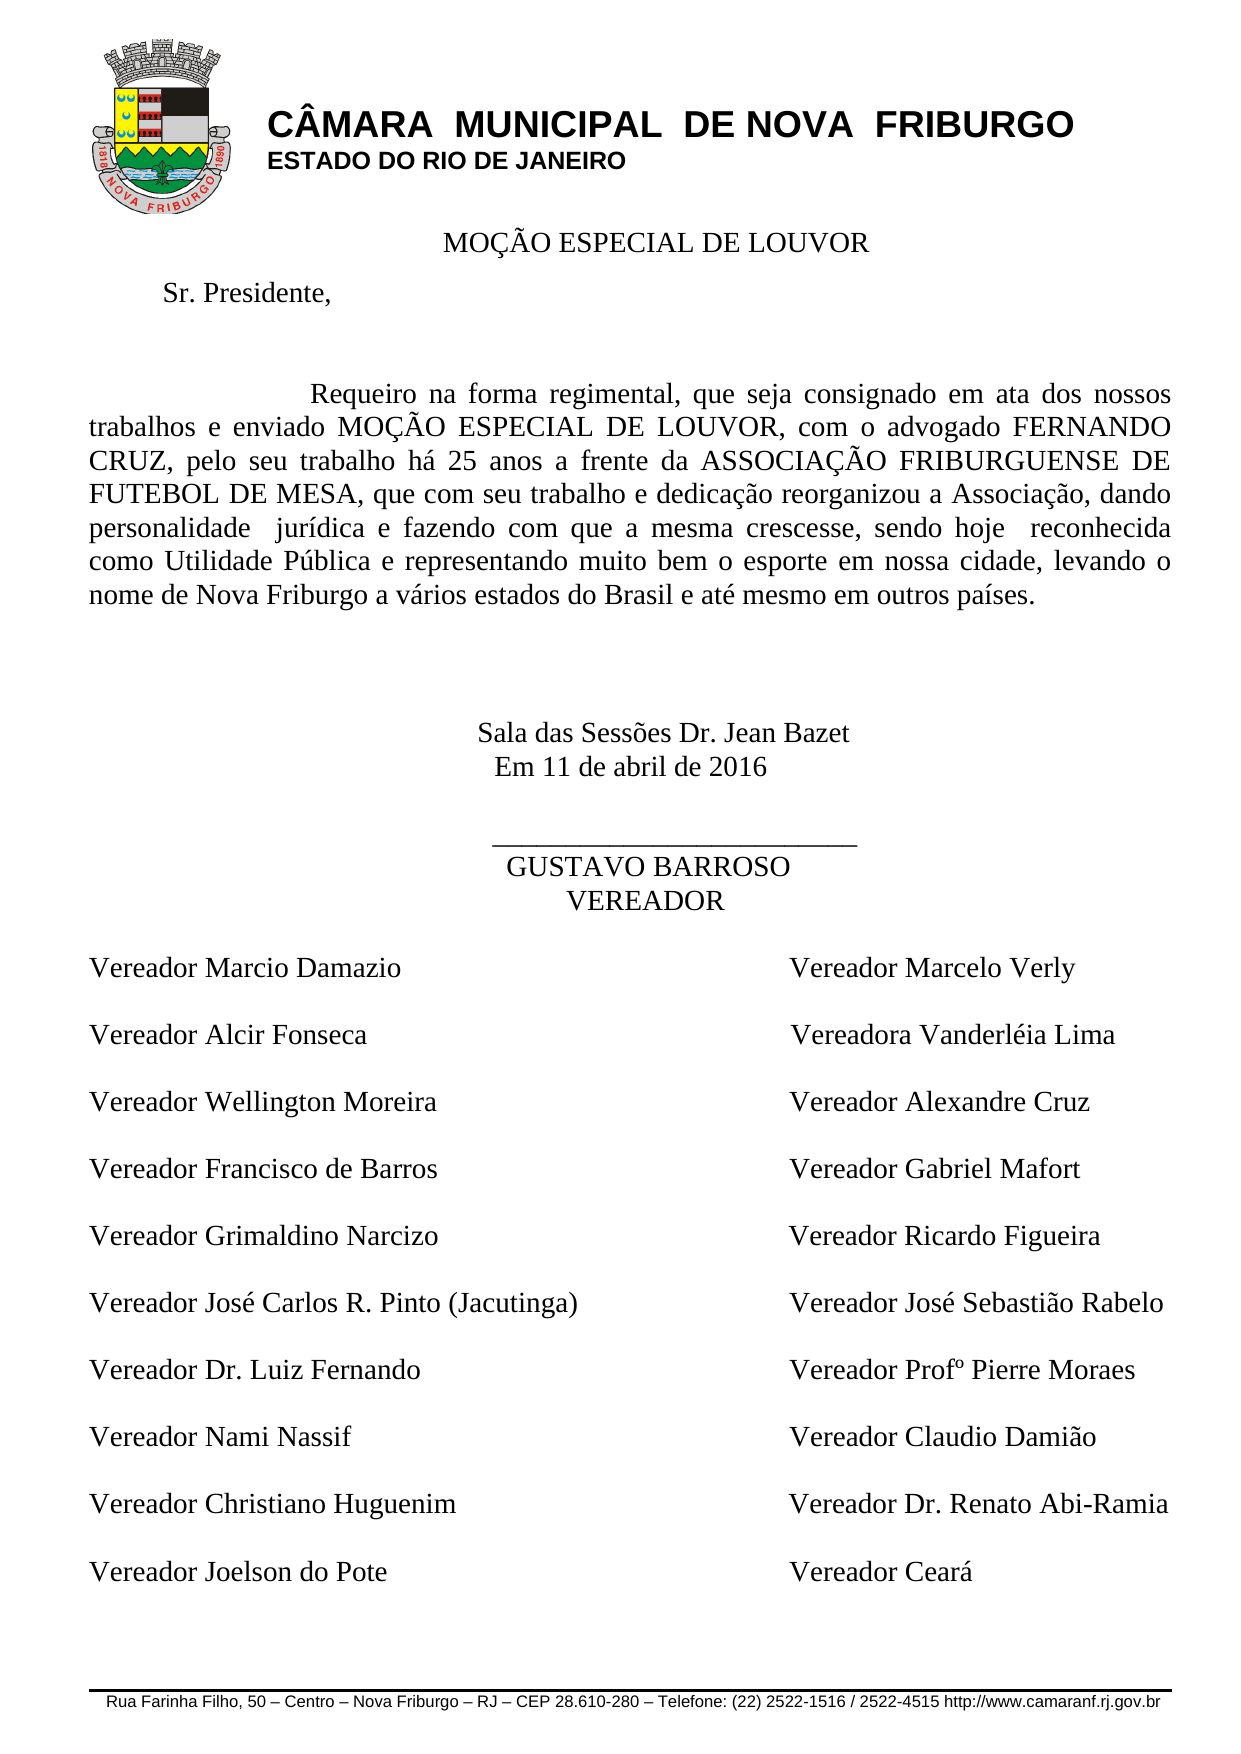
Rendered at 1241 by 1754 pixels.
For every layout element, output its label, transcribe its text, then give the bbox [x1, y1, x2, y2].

text Vereador Francisco de Barros Vereador Gabriel Mafort [89, 1151, 1172, 1185]
text Sala das Sessões Dr. Jean Bazet [89, 715, 1172, 749]
text Em 11 de abril de 2016 [89, 749, 1172, 782]
text Vereador Dr. Luiz Fernando Vereador Profº Pierre Moraes [89, 1352, 1172, 1386]
text Vereador Grimaldino Narcizo Vereador Ricardo Figueira [89, 1218, 1172, 1252]
text Vereador Christiano Huguenim Vereador Dr. Renato Abi-Ramia [89, 1487, 1172, 1520]
text Vereador Joelson do Pote Vereador Ceará [89, 1554, 1172, 1587]
text Vereador Alcir Fonseca Vereadora Vanderléia Lima [89, 1017, 1172, 1051]
text Vereador Marcio Damazio Vereador Marcelo Verly [89, 950, 1172, 983]
text Vereador Wellington Moreira Vereador Alexandre Cruz [89, 1084, 1172, 1118]
text MOÇÃO ESPECIAL DE LOUVOR [89, 225, 1172, 258]
text _________________________ [89, 816, 1172, 849]
text VEREADOR [89, 883, 1172, 916]
text Requeiro na forma regimental, que seja consignado em ata dos nossos trabalhos e enviado MOÇÃO ESPECIAL DE LOUVOR, com o advogado FERNANDO CRUZ, pelo seu trabalho há 25 anos a frente da ASSOCIAÇÃO FRIBURGUENSE DE FUTEBOL DE MESA, que com seu trabalho e dedicação reorganizou a Associação, dando personalidade jurídica e fazendo com que a mesma crescesse, sendo hoje reconhecida como Utilidade Pública e representando muito bem o esporte em nossa cidade, levando o nome de Nova Friburgo a vários estados do Brasil e até mesmo em outros países. [89, 376, 1172, 611]
text Sr. Presidente, [89, 275, 1172, 309]
text Vereador José Carlos R. Pinto (Jacutinga) Vereador José Sebastião Rabelo [89, 1285, 1172, 1319]
text GUSTAVO BARROSO [89, 849, 1172, 883]
text Vereador Nami Nassif Vereador Claudio Damião [89, 1419, 1172, 1453]
